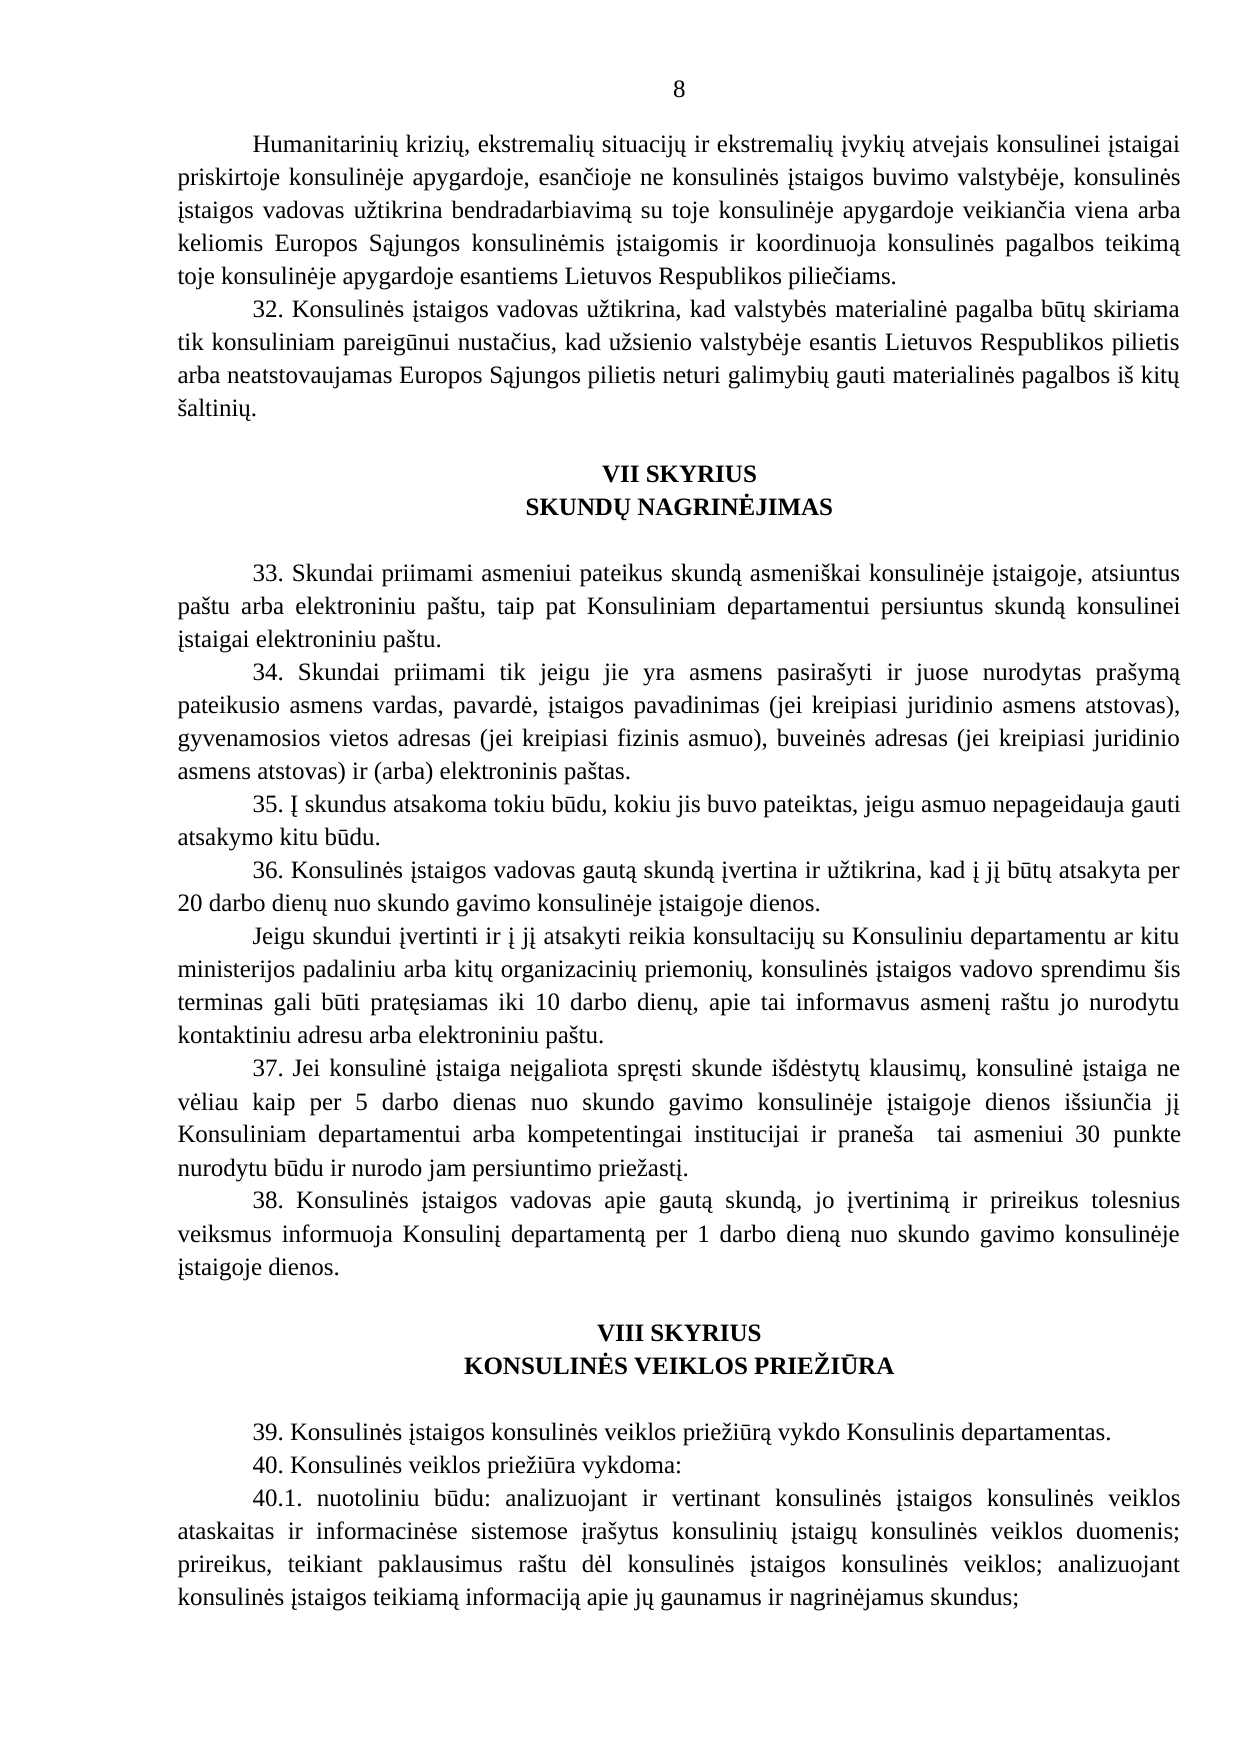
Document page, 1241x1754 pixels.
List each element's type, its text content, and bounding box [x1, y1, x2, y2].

text 40.1. nuotoliniu būdu: analizuojant ir vertinant konsulinės įstaigos konsulinės veiklos ataskaitas ir informacinėse sistemose įrašytus konsulinių įstaigų konsulinės veiklos duomenis; prireikus, teikiant paklausimus raštu dėl konsulinės įstaigos konsulinės veiklos; analizuojant konsulinės įstaigos teikiamą informaciją apie jų gaunamus ir nagrinėjamus skundus; [177, 1483, 1181, 1611]
text VII SKYRIUS [177, 459, 1181, 488]
text 40. Konsulinės veiklos priežiūra vykdoma: [177, 1450, 1181, 1478]
text 36. Konsulinės įstaigos vadovas gautą skundą įvertina ir užtikrina, kad į jį būtų atsakyta per 20 darbo dienų nuo skundo gavimo konsulinėje įstaigoje dienos. [177, 855, 1181, 917]
text 34. Skundai priimami tik jeigu jie yra asmens pasirašyti ir juose nurodytas prašymą pateikusio asmens vardas, pavardė, įstaigos pavadinimas (jei kreipiasi juridinio asmens atstovas), gyvenamosios vietos adresas (jei kreipiasi fizinis asmuo), buveinės adresas (jei kreipiasi juridinio asmens atstovas) ir (arba) elektroninis paštas. [177, 657, 1181, 785]
text 33. Skundai priimami asmeniui pateikus skundą asmeniškai konsulinėje įstaigoje, atsiuntus paštu arba elektroniniu paštu, taip pat Konsuliniam departamentui persiuntus skundą konsulinei įstaigai elektroniniu paštu. [177, 558, 1181, 653]
text 38. Konsulinės įstaigos vadovas apie gautą skundą, jo įvertinimą ir prireikus tolesnius veiksmus informuoja Konsulinį departamentą per 1 darbo dieną nuo skundo gavimo konsulinėje įstaigoje dienos. [177, 1186, 1181, 1280]
text SKUNDŲ NAGRINĖJIMAS [177, 492, 1181, 521]
text 37. Jei konsulinė įstaiga neįgaliota spręsti skunde išdėstytų klausimų, konsulinė įstaiga ne vėliau kaip per 5 darbo dienas nuo skundo gavimo konsulinėje įstaigoje dienos išsiunčia jį Konsuliniam departamentui arba kompetentingai institucijai ir praneša tai asmeniui 30 punkte nurodytu būdu ir nurodo jam persiuntimo priežastį. [177, 1053, 1181, 1181]
text VIII SKYRIUS [177, 1318, 1181, 1346]
text 35. Į skundus atsakoma tokiu būdu, kokiu jis buvo pateiktas, jeigu asmuo nepageidauja gauti atsakymo kitu būdu. [177, 789, 1181, 851]
text KONSULINĖS VEIKLOS PRIEŽIŪRA [177, 1351, 1181, 1379]
text Jeigu skundui įvertinti ir į jį atsakyti reikia konsultacijų su Konsuliniu departamentu ar kitu ministerijos padaliniu arba kitų organizacinių priemonių, konsulinės įstaigos vadovo sprendimu šis terminas gali būti pratęsiamas iki 10 darbo dienų, apie tai informavus asmenį raštu jo nurodytu kontaktiniu adresu arba elektroniniu paštu. [177, 921, 1181, 1049]
text 39. Konsulinės įstaigos konsulinės veiklos priežiūrą vykdo Konsulinis departamentas. [177, 1417, 1181, 1446]
text 32. Konsulinės įstaigos vadovas užtikrina, kad valstybės materialinė pagalba būtų skiriama tik konsuliniam pareigūnui nustačius, kad užsienio valstybėje esantis Lietuvos Respublikos pilietis arba neatstovaujamas Europos Sąjungos pilietis neturi galimybių gauti materialinės pagalbos iš kitų šaltinių. [177, 294, 1181, 422]
text Humanitarinių krizių, ekstremalių situacijų ir ekstremalių įvykių atvejais konsulinei įstaigai priskirtoje konsulinėje apygardoje, esančioje ne konsulinės įstaigos buvimo valstybėje, konsulinės įstaigos vadovas užtikrina bendradarbiavimą su toje konsulinėje apygardoje veikiančia viena arba keliomis Europos Sąjungos konsulinėmis įstaigomis ir koordinuoja konsulinės pagalbos teikimą toje konsulinėje apygardoje esantiems Lietuvos Respublikos piliečiams. [177, 129, 1181, 290]
